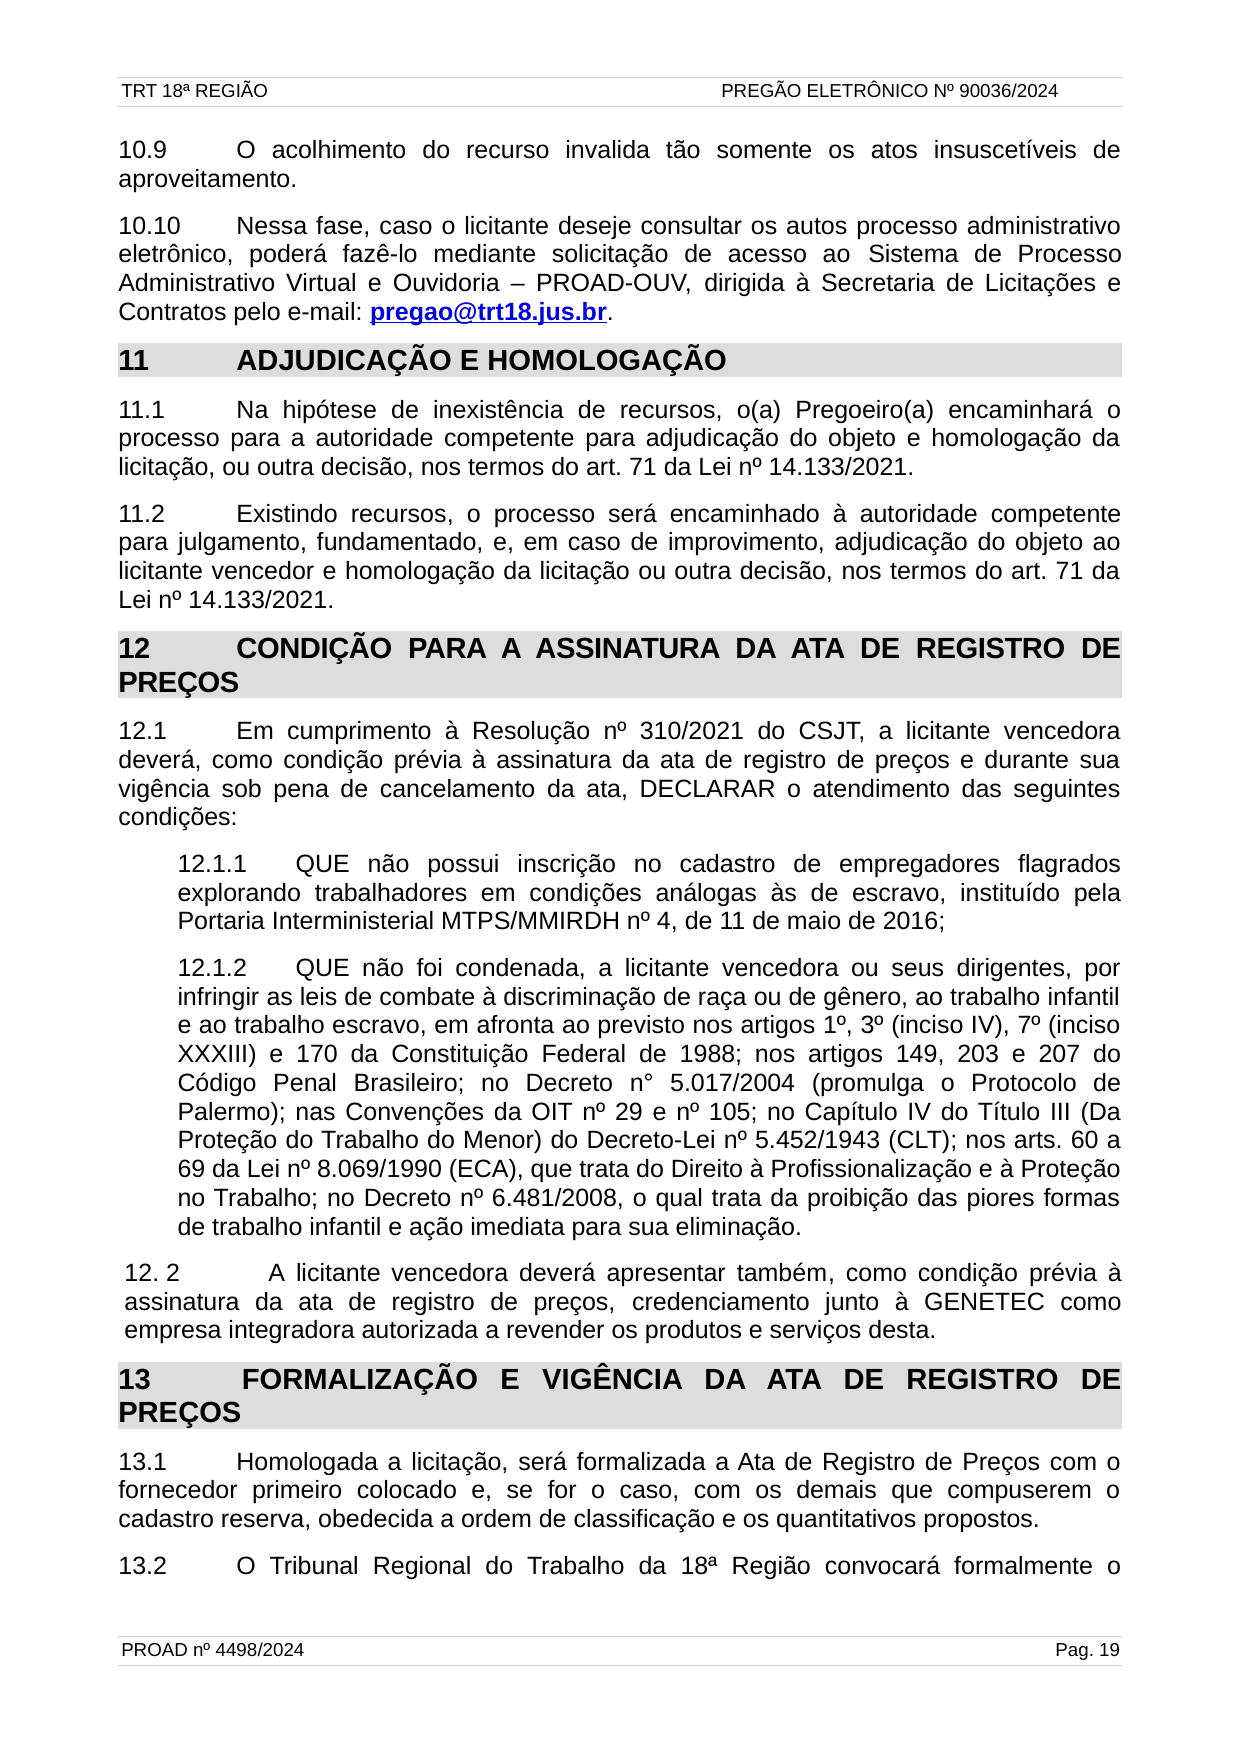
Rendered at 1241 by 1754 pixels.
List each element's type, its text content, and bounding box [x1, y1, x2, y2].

text 12.1.1 QUE não possui inscrição no cadastro de empregadores flagrados explorando trabalhadores em condições análogas às de escravo, instituído pela Portaria Interministerial MTPS/MMIRDH nº 4, de 11 de maio de 2016; [177, 849, 1122, 935]
text 11.1 Na hipótese de inexistência de recursos, o(a) Pregoeiro(a) encaminhará o processo para a autoridade competente para adjudicação do objeto e homologação da licitação, ou outra decisão, nos termos do art. 71 da Lei nº 14.133/2021. [118, 395, 1122, 481]
text 10.9 O acolhimento do recurso invalida tão somente os atos insuscetíveis de aproveitamento. [118, 136, 1122, 193]
text 10.10 Nessa fase, caso o licitante deseje consultar os autos processo administrativo eletrônico, poderá fazê-lo mediante solicitação de acesso ao Sistema de Processo Administrativo Virtual e Ouvidoria – PROAD-OUV, dirigida à Secretaria de Licitações e Contratos pelo e-mail: pregao@trt18.jus.br. [118, 211, 1122, 326]
text 12 CONDIÇÃO PARA A ASSINATURA DA ATA DE REGISTRO DE PREÇOS [118, 631, 1122, 698]
text 13 FORMALIZAÇÃO E VIGÊNCIA DA ATA DE REGISTRO DE PREÇOS [118, 1362, 1122, 1429]
text 11 ADJUDICAÇÃO E HOMOLOGAÇÃO [118, 343, 1122, 377]
text 12. 2 A licitante vencedora deverá apresentar também, como condição prévia à assinatura da ata de registro de preços, credenciamento junto à GENETEC como empresa integradora autorizada a revender os produtos e serviços desta. [124, 1258, 1122, 1344]
text 13.2 O Tribunal Regional do Trabalho da 18ª Região convocará formalmente o [118, 1551, 1122, 1579]
text 12.1 Em cumprimento à Resolução nº 310/2021 do CSJT, a licitante vencedora deverá, como condição prévia à assinatura da ata de registro de preços e durante sua vigência sob pena de cancelamento da ata, DECLARAR o atendimento das seguintes condições: [118, 716, 1122, 831]
text 13.1 Homologada a licitação, será formalizada a Ata de Registro de Preços com o fornecedor primeiro colocado e, se for o caso, com os demais que compuserem o cadastro reserva, obedecida a ordem de classificação e os quantitativos propostos. [118, 1447, 1122, 1533]
text 11.2 Existindo recursos, o processo será encaminhado à autoridade competente para julgamento, fundamentado, e, em caso de improvimento, adjudicação do objeto ao licitante vencedor e homologação da licitação ou outra decisão, nos termos do art. 71 da Lei nº 14.133/2021. [118, 499, 1122, 614]
text 12.1.2 QUE não foi condenada, a licitante vencedora ou seus dirigentes, por infringir as leis de combate à discriminação de raça ou de gênero, ao trabalho infantil e ao trabalho escravo, em afronta ao previsto nos artigos 1º, 3º (inciso IV), 7º (inciso XXXIII) e 170 da Constituição Federal de 1988; nos artigos 149, 203 e 207 do Código Penal Brasileiro; no Decreto n° 5.017/2004 (promulga o Protocolo de Palermo); nas Convenções da OIT nº 29 e nº 105; no Capítulo IV do Título III (Da Proteção do Trabalho do Menor) do Decreto-Lei nº 5.452/1943 (CLT); nos arts. 60 a 69 da Lei nº 8.069/1990 (ECA), que trata do Direito à Profissionalização e à Proteção no Trabalho; no Decreto nº 6.481/2008, o qual trata da proibição das piores formas de trabalho infantil e ação imediata para sua eliminação. [177, 953, 1122, 1240]
